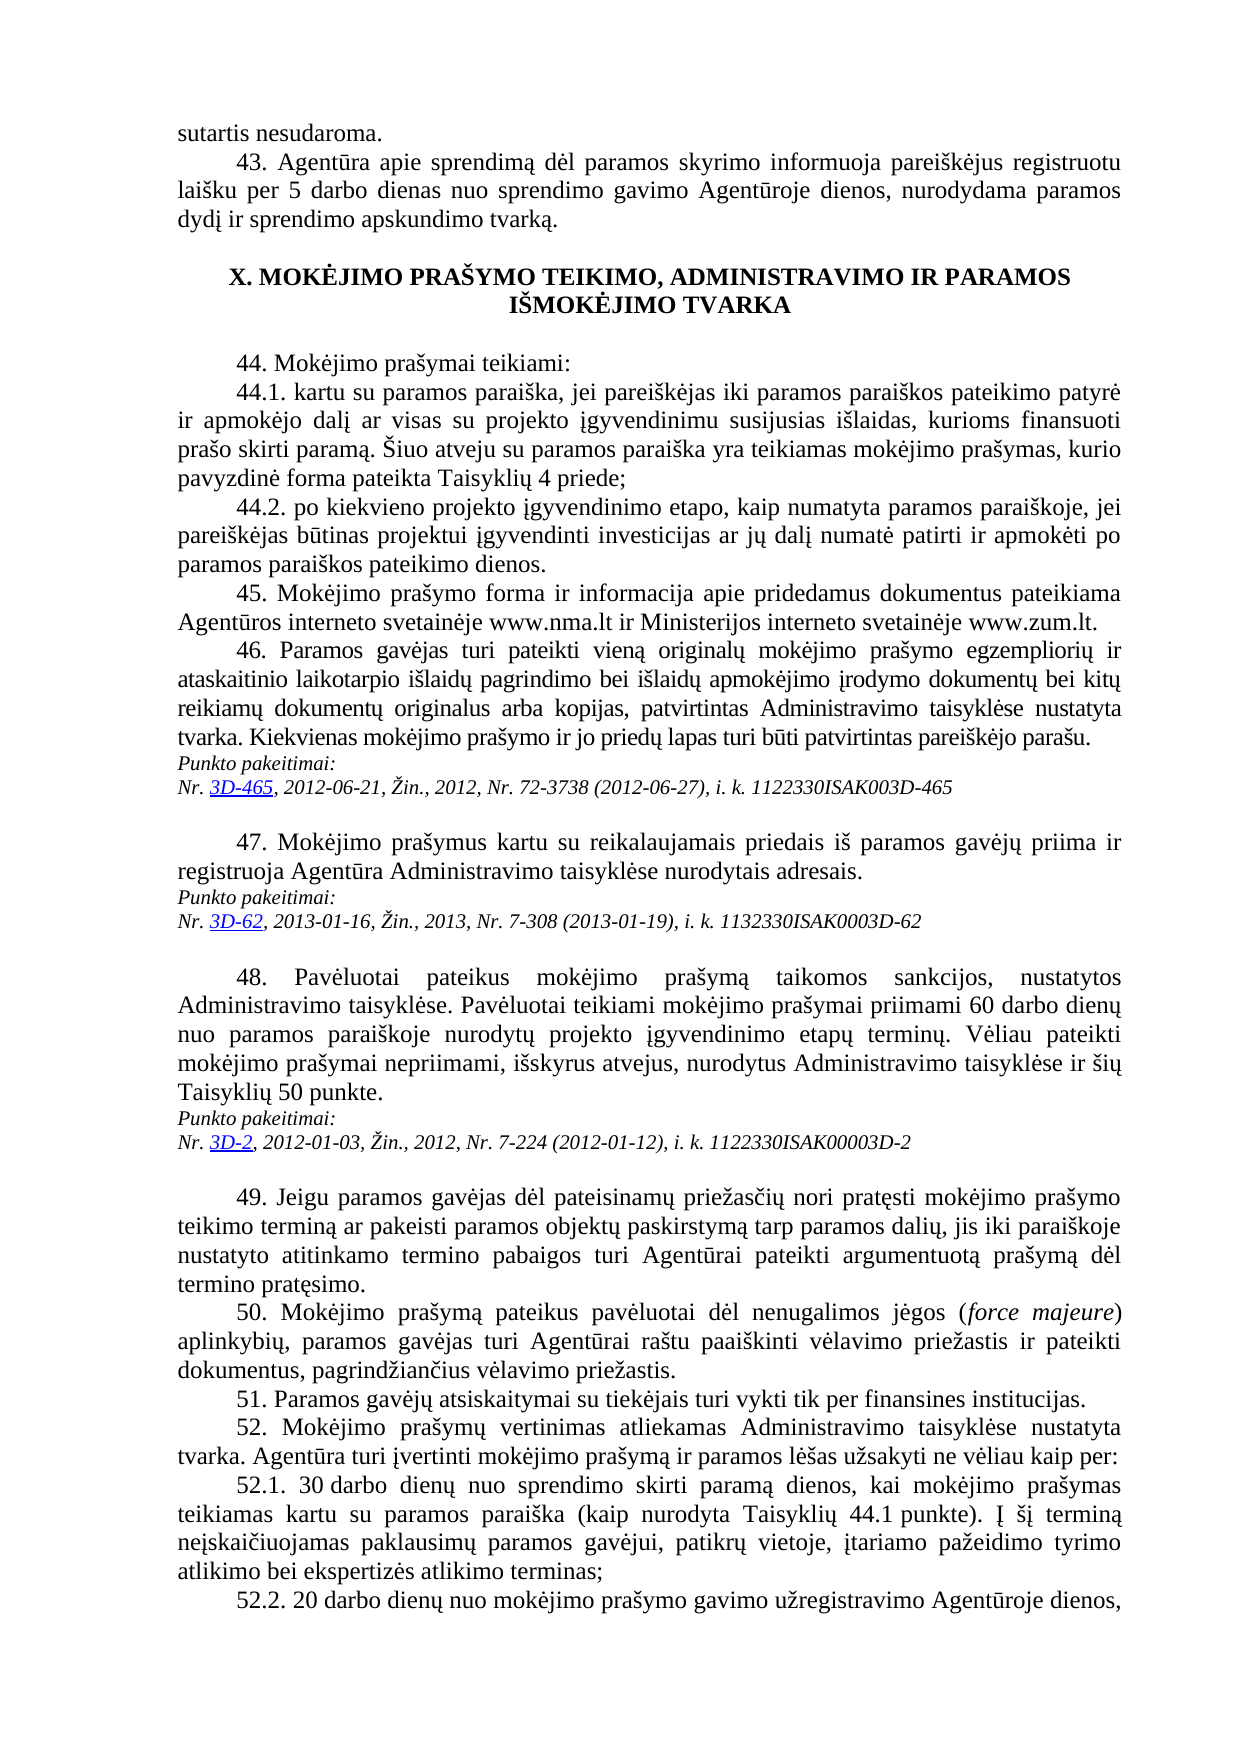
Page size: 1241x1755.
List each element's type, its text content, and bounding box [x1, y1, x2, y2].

text Nr. 3D-465, 2012-06-21, Žin., 2012, Nr. 72-3738 (2012-06-27), i. k. 1122330ISAK003D-465 [177, 775, 1122, 799]
text 52. Mokėjimo prašymų vertinimas atliekamas Administravimo taisyklėse nustatyta tvarka. Agentūra turi įvertinti mokėjimo prašymą ir paramos lėšas užsakyti ne vėliau kaip per: [177, 1412, 1122, 1470]
text Nr. 3D-62, 2013-01-16, Žin., 2013, Nr. 7-308 (2013-01-19), i. k. 1132330ISAK0003D-62 [177, 909, 1122, 933]
text Punkto pakeitimai: [177, 751, 1122, 775]
text 43. Agentūra apie sprendimą dėl paramos skyrimo informuoja pareiškėjus registruotu laišku per 5 darbo dienas nuo sprendimo gavimo Agentūroje dienos, nurodydama paramos dydį ir sprendimo apskundimo tvarką. [177, 147, 1122, 233]
text 44. Mokėjimo prašymai teikiami: [177, 348, 1122, 377]
text 47. Mokėjimo prašymus kartu su reikalaujamais priedais iš paramos gavėjų priima ir registruoja Agentūra Administravimo taisyklėse nurodytais adresais. [177, 827, 1122, 885]
text Punkto pakeitimai: [177, 1106, 1122, 1130]
text 50. Mokėjimo prašymą pateikus pavėluotai dėl nenugalimos jėgos (force majeure) aplinkybių, paramos gavėjas turi Agentūrai raštu paaiškinti vėlavimo priežastis ir pateikti dokumentus, pagrindžiančius vėlavimo priežastis. [177, 1297, 1122, 1384]
text 45. Mokėjimo prašymo forma ir informacija apie pridedamus dokumentus pateikiama Agentūros interneto svetainėje www.nma.lt ir Ministerijos interneto svetainėje www.zum.lt. [177, 578, 1122, 636]
text 46. Paramos gavėjas turi pateikti vieną originalų mokėjimo prašymo egzempliorių ir ataskaitinio laikotarpio išlaidų pagrindimo bei išlaidų apmokėjimo įrodymo dokumentų bei kitų reikiamų dokumentų originalus arba kopijas, patvirtintas Administravimo taisyklėse nustatyta tvarka. Kiekvienas mokėjimo prašymo ir jo priedų lapas turi būti patvirtintas pareiškėjo parašu. [177, 636, 1122, 751]
text 49. Jeigu paramos gavėjas dėl pateisinamų priežasčių nori pratęsti mokėjimo prašymo teikimo terminą ar pakeisti paramos objektų paskirstymą tarp paramos dalių, jis iki paraiškoje nustatyto atitinkamo termino pabaigos turi Agentūrai pateikti argumentuotą prašymą dėl termino pratęsimo. [177, 1182, 1122, 1297]
text Punkto pakeitimai: [177, 885, 1122, 909]
text 48. Pavėluotai pateikus mokėjimo prašymą taikomos sankcijos, nustatytos Administravimo taisyklėse. Pavėluotai teikiami mokėjimo prašymai priimami 60 darbo dienų nuo paramos paraiškoje nurodytų projekto įgyvendinimo etapų terminų. Vėliau pateikti mokėjimo prašymai nepriimami, išskyrus atvejus, nurodytus Administravimo taisyklėse ir šių Taisyklių 50 punkte. [177, 962, 1122, 1106]
text 52.1. 30 darbo dienų nuo sprendimo skirti paramą dienos, kai mokėjimo prašymas teikiamas kartu su paramos paraiška (kaip nurodyta Taisyklių 44.1 punkte). Į šį terminą neįskaičiuojamas paklausimų paramos gavėjui, patikrų vietoje, įtariamo pažeidimo tyrimo atlikimo bei ekspertizės atlikimo terminas; [177, 1470, 1122, 1585]
text X. MOKĖJIMO PRAŠYMO TEIKIMO, ADMINISTRAVIMO IR PARAMOS IŠMOKĖJIMO TVARKA [177, 262, 1122, 319]
text 52.2. 20 darbo dienų nuo mokėjimo prašymo gavimo užregistravimo Agentūroje dienos, [177, 1585, 1122, 1614]
text sutartis nesudaroma. [177, 118, 1122, 147]
text 51. Paramos gavėjų atsiskaitymai su tiekėjais turi vykti tik per finansines institucijas. [177, 1384, 1122, 1412]
text Nr. 3D-2, 2012-01-03, Žin., 2012, Nr. 7-224 (2012-01-12), i. k. 1122330ISAK00003D-2 [177, 1130, 1122, 1154]
text 44.2. po kiekvieno projekto įgyvendinimo etapo, kaip numatyta paramos paraiškoje, jei pareiškėjas būtinas projektui įgyvendinti investicijas ar jų dalį numatė patirti ir apmokėti po paramos paraiškos pateikimo dienos. [177, 492, 1122, 578]
text 44.1. kartu su paramos paraiška, jei pareiškėjas iki paramos paraiškos pateikimo patyrė ir apmokėjo dalį ar visas su projekto įgyvendinimu susijusias išlaidas, kurioms finansuoti prašo skirti paramą. Šiuo atveju su paramos paraiška yra teikiamas mokėjimo prašymas, kurio pavyzdinė forma pateikta Taisyklių 4 priede; [177, 377, 1122, 492]
